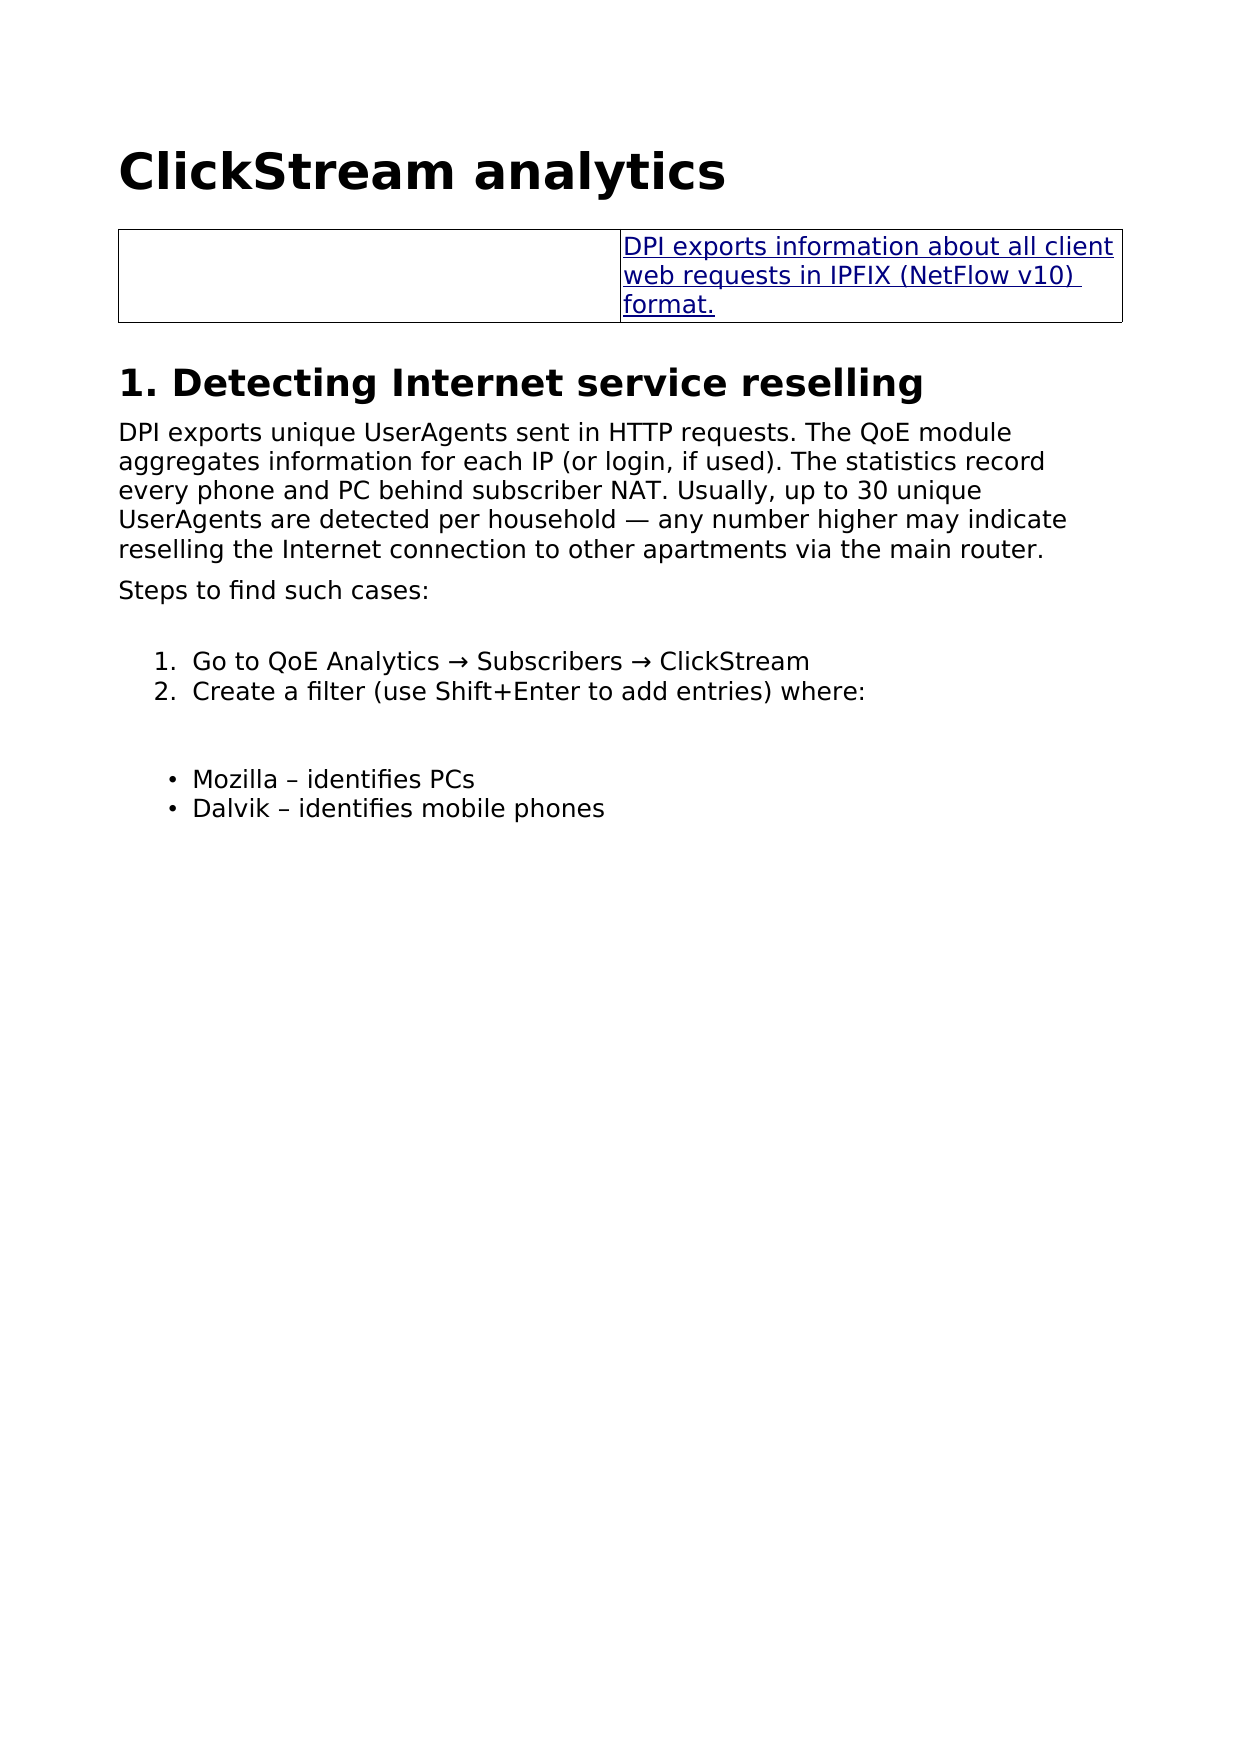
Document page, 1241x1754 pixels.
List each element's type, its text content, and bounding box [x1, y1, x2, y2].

list Go to QoE Analytics → Subscribers → ClickStream [177, 648, 1122, 677]
list Create a filter (use Shift+Enter to add entries) where: [177, 677, 1122, 706]
table_header DPI exports information about all client web requests in IPFIX (NetFlow v10) format. [621, 230, 1122, 322]
subtitle 1. Detecting Internet service reselling [118, 362, 1122, 406]
text DPI exports unique UserAgents sent in HTTP requests. The QoE module aggregates information for each IP (or login, if used). The statistics record every phone and PC behind subscriber NAT. Usually, up to 30 unique UserAgents are detected per household — any number higher may indicate reselling the Internet connection to other apartments via the main router. [118, 418, 1122, 564]
text Steps to find such cases: [118, 576, 1122, 606]
list Mozilla – identifies PCs [177, 765, 1122, 794]
list Dalvik – identifies mobile phones [177, 794, 1122, 823]
subtitle ClickStream analytics [118, 143, 1122, 201]
table_header [119, 230, 620, 322]
